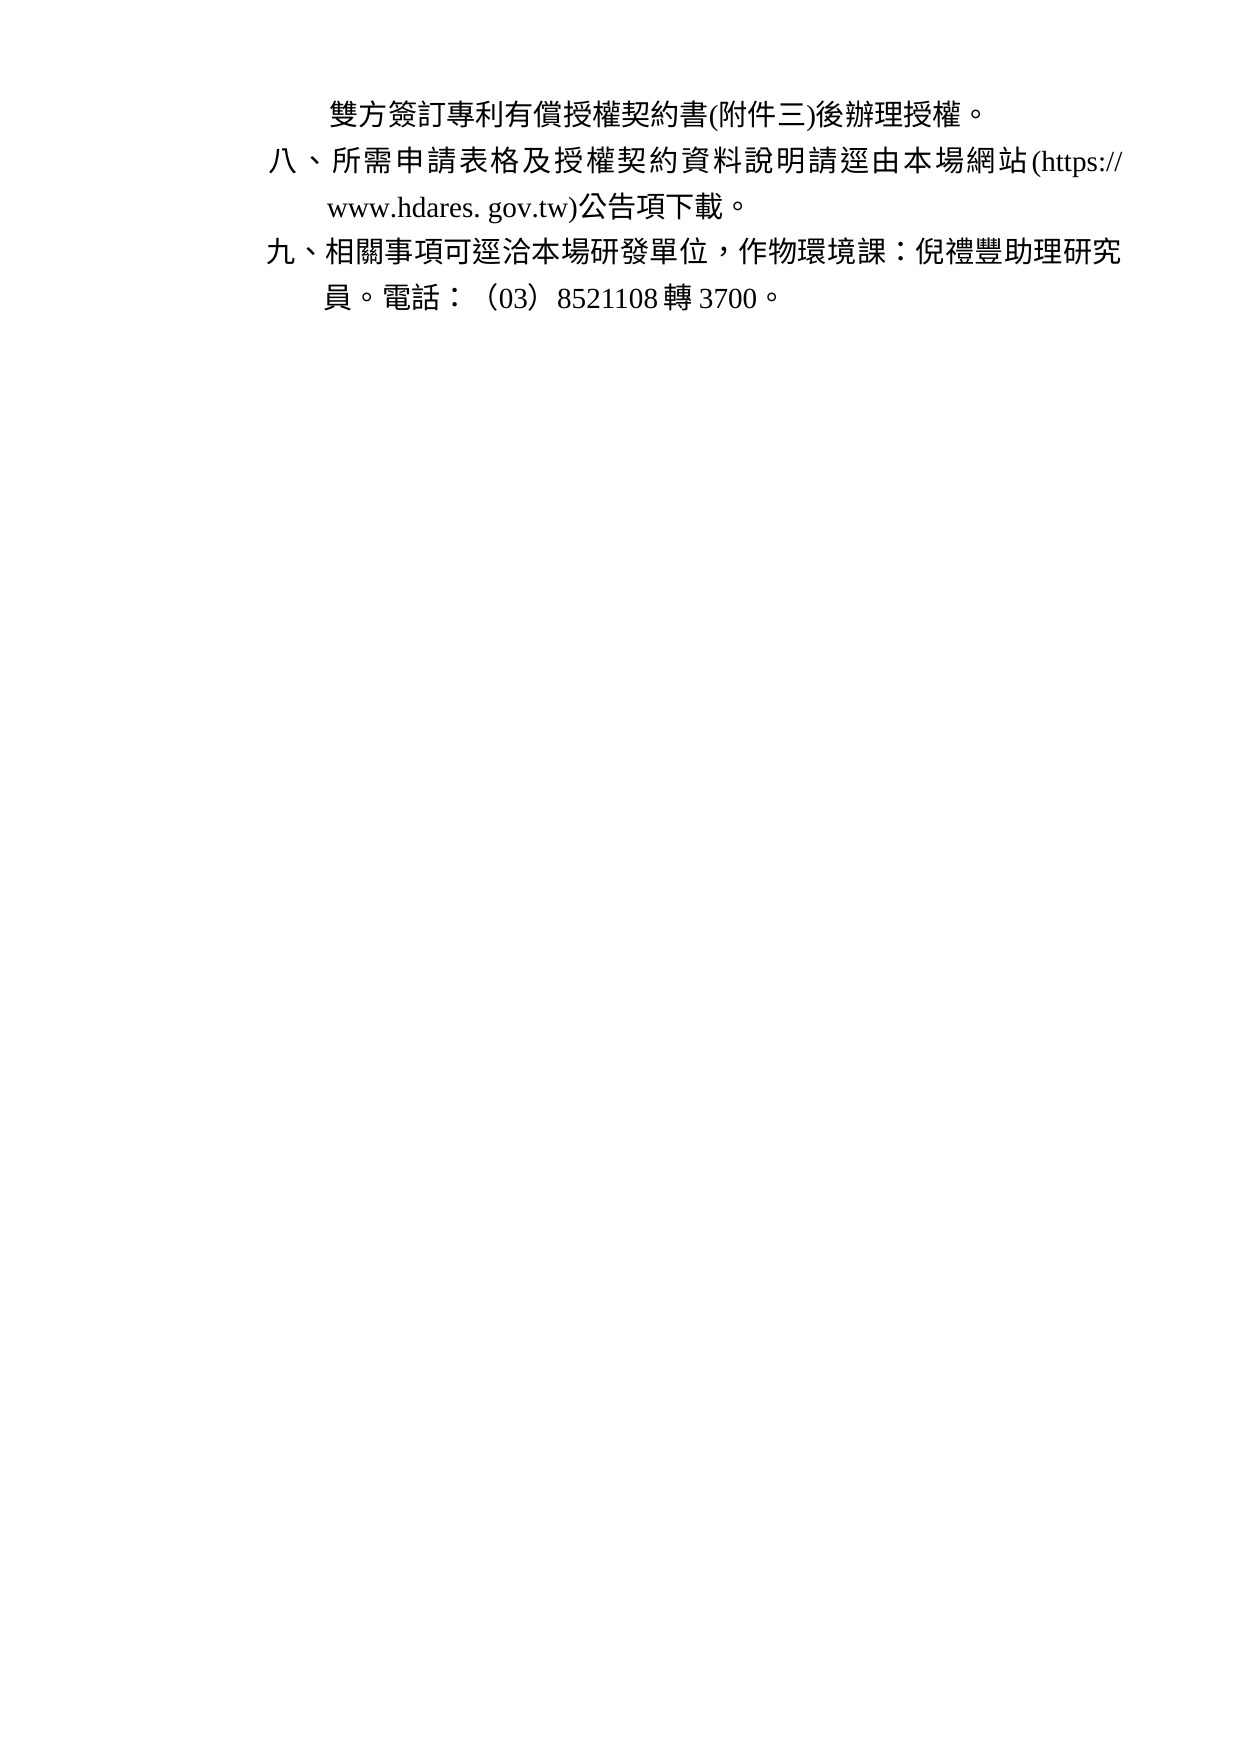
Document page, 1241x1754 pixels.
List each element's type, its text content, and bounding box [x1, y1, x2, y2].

text 雙方簽訂專利有償授權契約書(附件三)後辦理授權。 [267, 89, 1122, 134]
text 九、相關事項可逕洽本場研發單位，作物環境課：倪禮豐助理研究員。電話：（03）8521108轉3700。 [267, 226, 1122, 318]
text 八、所需申請表格及授權契約資料說明請逕由本場網站(https:// www.hdares. gov.tw)公告項下載。 [268, 134, 1122, 226]
